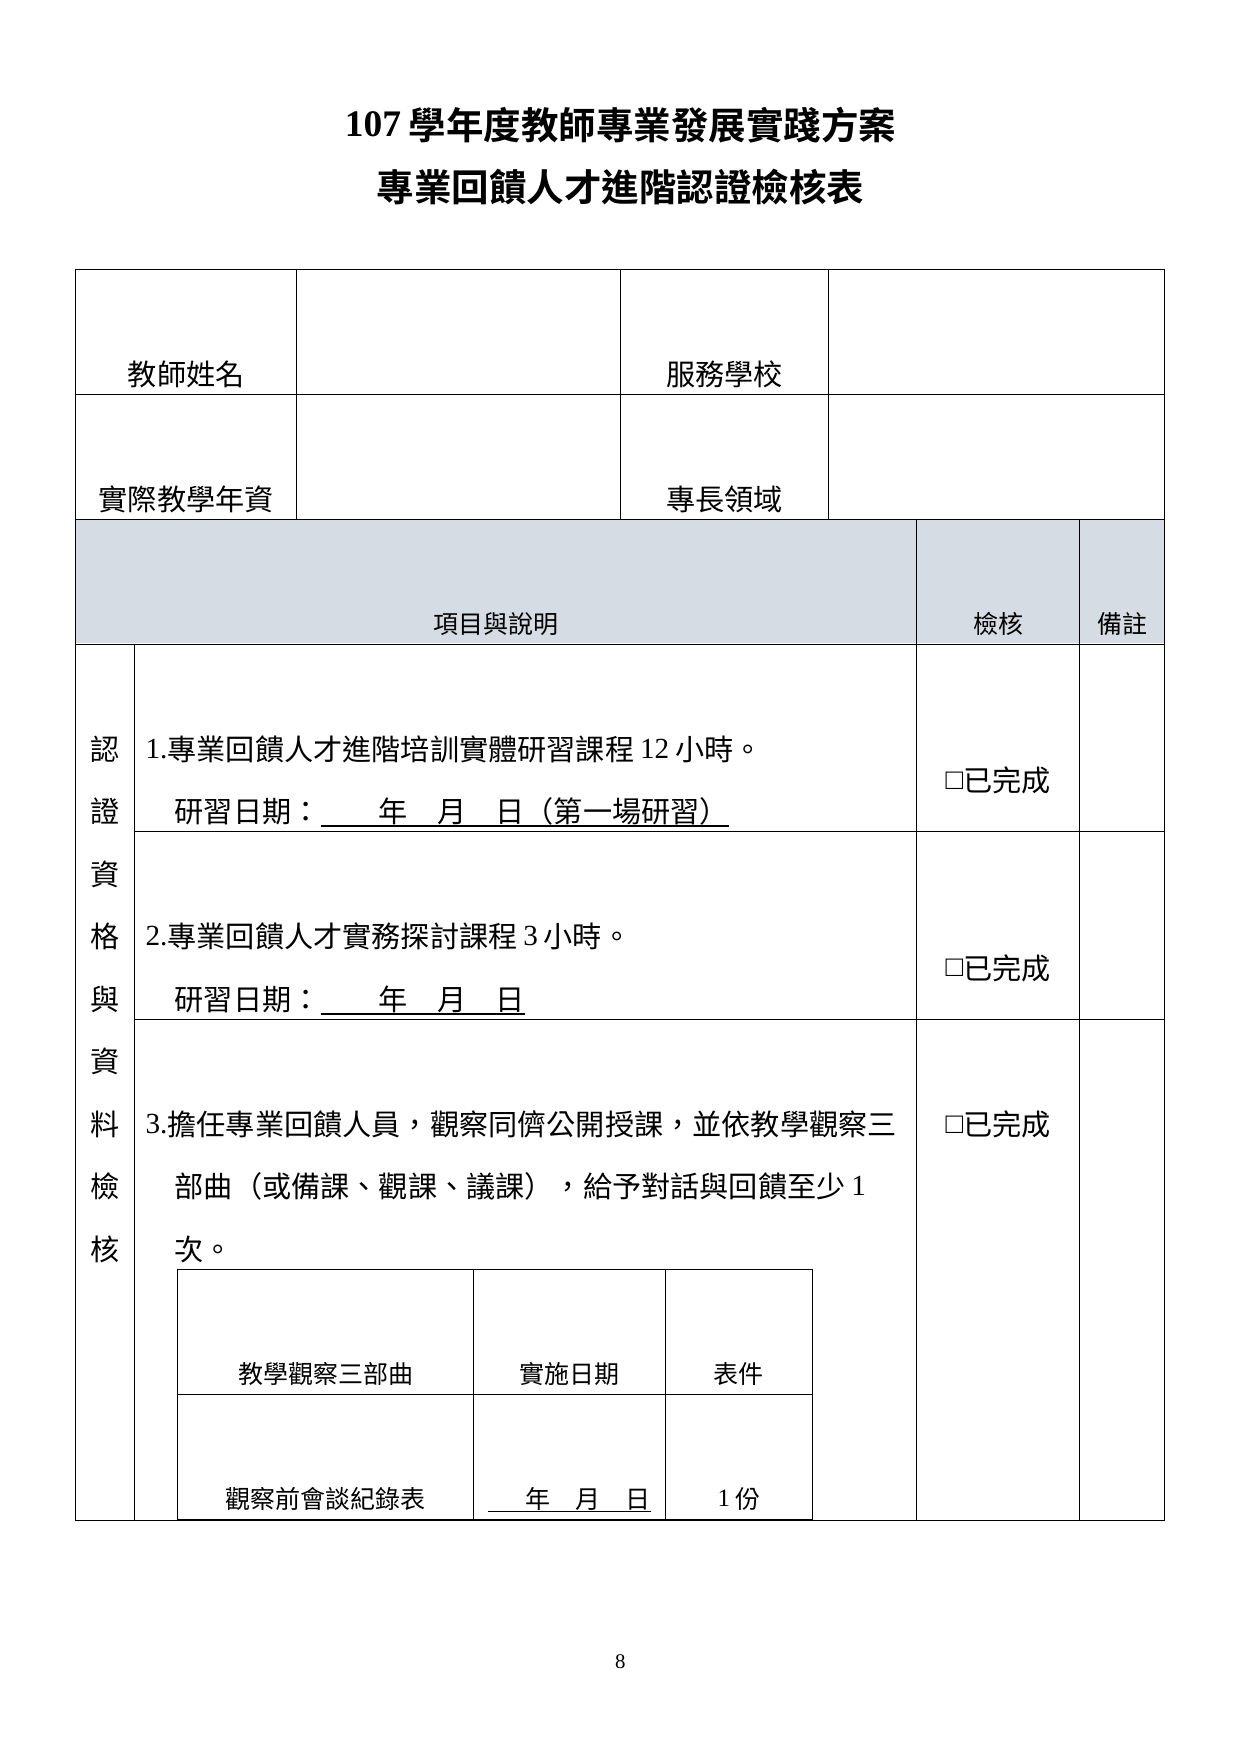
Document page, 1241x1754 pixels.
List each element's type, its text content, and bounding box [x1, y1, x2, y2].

table_header 服務學校 [621, 270, 828, 393]
table_cell 3.擔任專業回饋人員，觀察同儕公開授課，並依教學觀察三部曲（或備課、觀課、議課），給予對話與回饋至少1次。 [135, 1020, 916, 1519]
table_cell □已完成 [917, 832, 1079, 1018]
text 專業回饋人才進階認證檢核表 [75, 143, 1165, 206]
table_cell 備註 [1080, 520, 1164, 643]
table_header [829, 270, 1164, 393]
table_cell 2.專業回饋人才實務探討課程3小時。 研習日期： 年 月 日 [135, 832, 916, 1018]
table_cell □已完成 [917, 1020, 1079, 1519]
table_header 教學觀察三部曲 [178, 1270, 473, 1393]
table_cell [829, 395, 1164, 518]
table_cell [1080, 645, 1164, 831]
table_cell 項目與說明 [76, 520, 916, 643]
table_cell 1份 [666, 1395, 812, 1518]
table_cell [1080, 1020, 1164, 1519]
table_header 表件 [666, 1270, 812, 1393]
text 107學年度教師專業發展實踐方案 [75, 81, 1165, 143]
table_header 實施日期 [474, 1270, 665, 1393]
table_cell 觀察前會談紀錄表 [178, 1395, 473, 1518]
table_cell 專長領域 [621, 395, 828, 518]
table_cell 1.專業回饋人才進階培訓實體研習課程12小時。 研習日期： 年 月 日（第一場研習） [135, 645, 916, 831]
table_cell 檢核 [917, 520, 1079, 643]
table_cell 實際教學年資 [76, 395, 296, 518]
table_cell 認證資格 與資料檢核 [76, 645, 134, 1519]
table_header 教師姓名 [76, 270, 296, 393]
table_header [297, 270, 620, 393]
table_cell 年 月 日 [474, 1395, 665, 1518]
table_cell □已完成 [917, 645, 1079, 831]
table_cell [297, 395, 620, 518]
table_cell [1080, 832, 1164, 1018]
